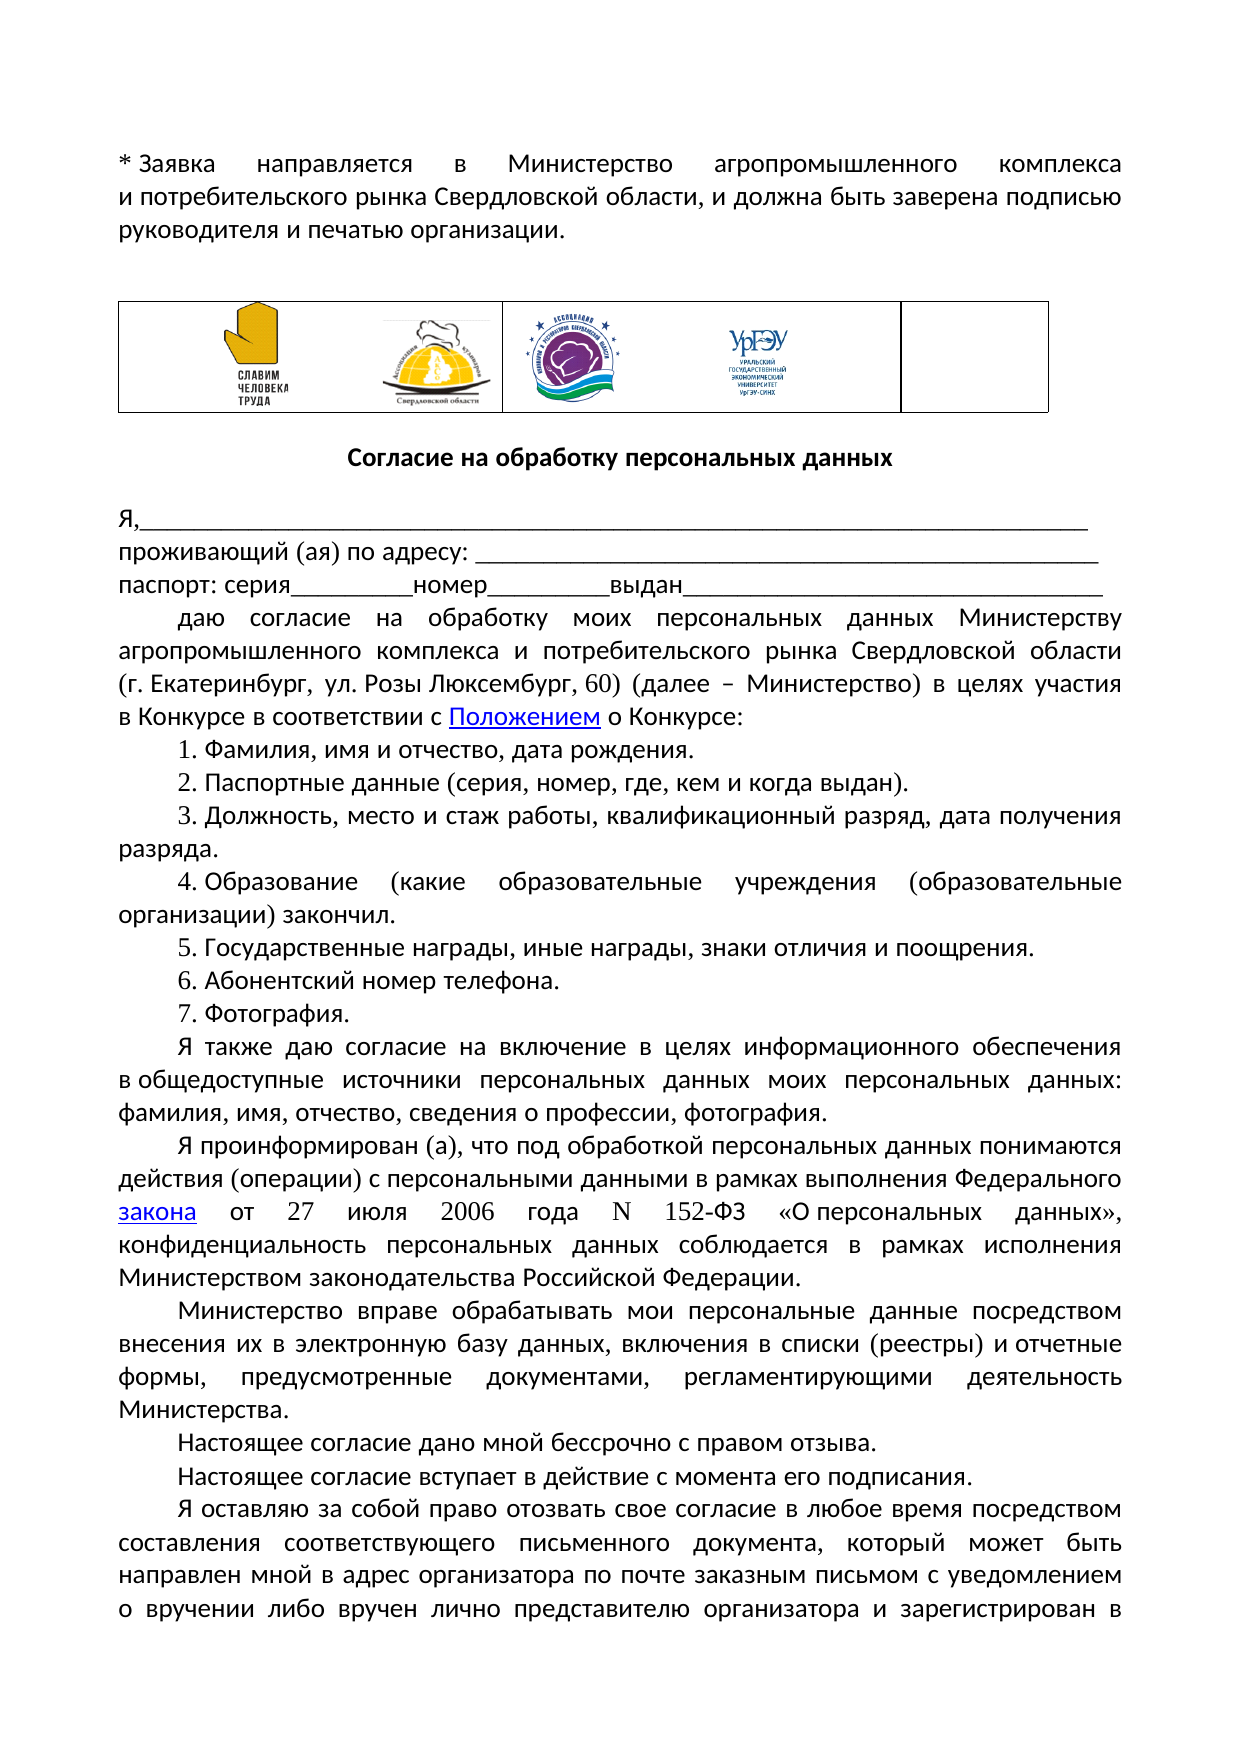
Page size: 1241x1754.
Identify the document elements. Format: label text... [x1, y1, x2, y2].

text * Заявка направляется в Министерство агропромышленного комплекса и потребительского рынка Свердловской области, и должна быть заверена подписью руководителя и печатью организации. [118, 146, 1122, 245]
text Министерство вправе обрабатывать мои персональные данные посредством внесения их в электронную базу данных, включения в списки (реестры) и отчетные формы, предусмотренные документами, регламентирующими деятельность Министерства. [118, 1293, 1122, 1426]
text 1. Фамилия, имя и отчество, дата рождения. [118, 732, 1122, 765]
text Я,______________________________________________________________________ [118, 501, 1122, 534]
text Я также даю согласие на включение в целях информационного обеспечения в общедоступные источники персональных данных моих персональных данных: фамилия, имя, отчество, сведения о профессии, фотография. [118, 1029, 1122, 1128]
text Настоящее согласие дано мной бессрочно с правом отзыва. [118, 1426, 1122, 1459]
text Я проинформирован (а), что под обработкой персональных данных понимаются действия (операции) с персональными данными в рамках выполнения Федерального закона от 27 июля 2006 года N 152-ФЗ «О персональных данных», конфиденциальность персональных данных соблюдается в рамках исполнения Министерством законодательства Российской Федерации. [118, 1128, 1122, 1293]
text 4. Образование (какие образовательные учреждения (образовательные организации) закончил. [118, 864, 1122, 930]
text Согласие на обработку персональных данных [118, 440, 1122, 473]
table_header [119, 302, 502, 412]
text 2. Паспортные данные (серия, номер, где, кем и когда выдан). [118, 765, 1122, 798]
text 6. Абонентский номер телефона. [118, 963, 1122, 996]
text 3. Должность, место и стаж работы, квалификационный разряд, дата получения разряда. [118, 798, 1122, 864]
text 7. Фотография. [118, 996, 1122, 1029]
table_header [902, 302, 1048, 412]
text Я оставляю за собой право отозвать свое согласие в любое время посредством составления соответствующего письменного документа, который может быть направлен мной в адрес организатора по почте заказным письмом с уведомлением о вручении либо вручен лично представителю организатора и зарегистрирован в [118, 1492, 1122, 1624]
text даю согласие на обработку моих персональных данных Министерству агропромышленного комплекса и потребительского рынка Свердловской области (г. Екатеринбург, ул. Розы Люксембург, 60) (далее – Министерство) в целях участия в Конкурсе в соответствии с Положением о Конкурсе: [118, 600, 1122, 732]
text паспорт: серия_________номер_________выдан_______________________________ [118, 567, 1122, 600]
text проживающий (ая) по адресу: ______________________________________________ [118, 534, 1122, 567]
text Настоящее согласие вступает в действие с момента его подписания. [118, 1459, 1122, 1492]
text 5. Государственные награды, иные награды, знаки отличия и поощрения. [118, 930, 1122, 963]
table_header [503, 302, 900, 412]
